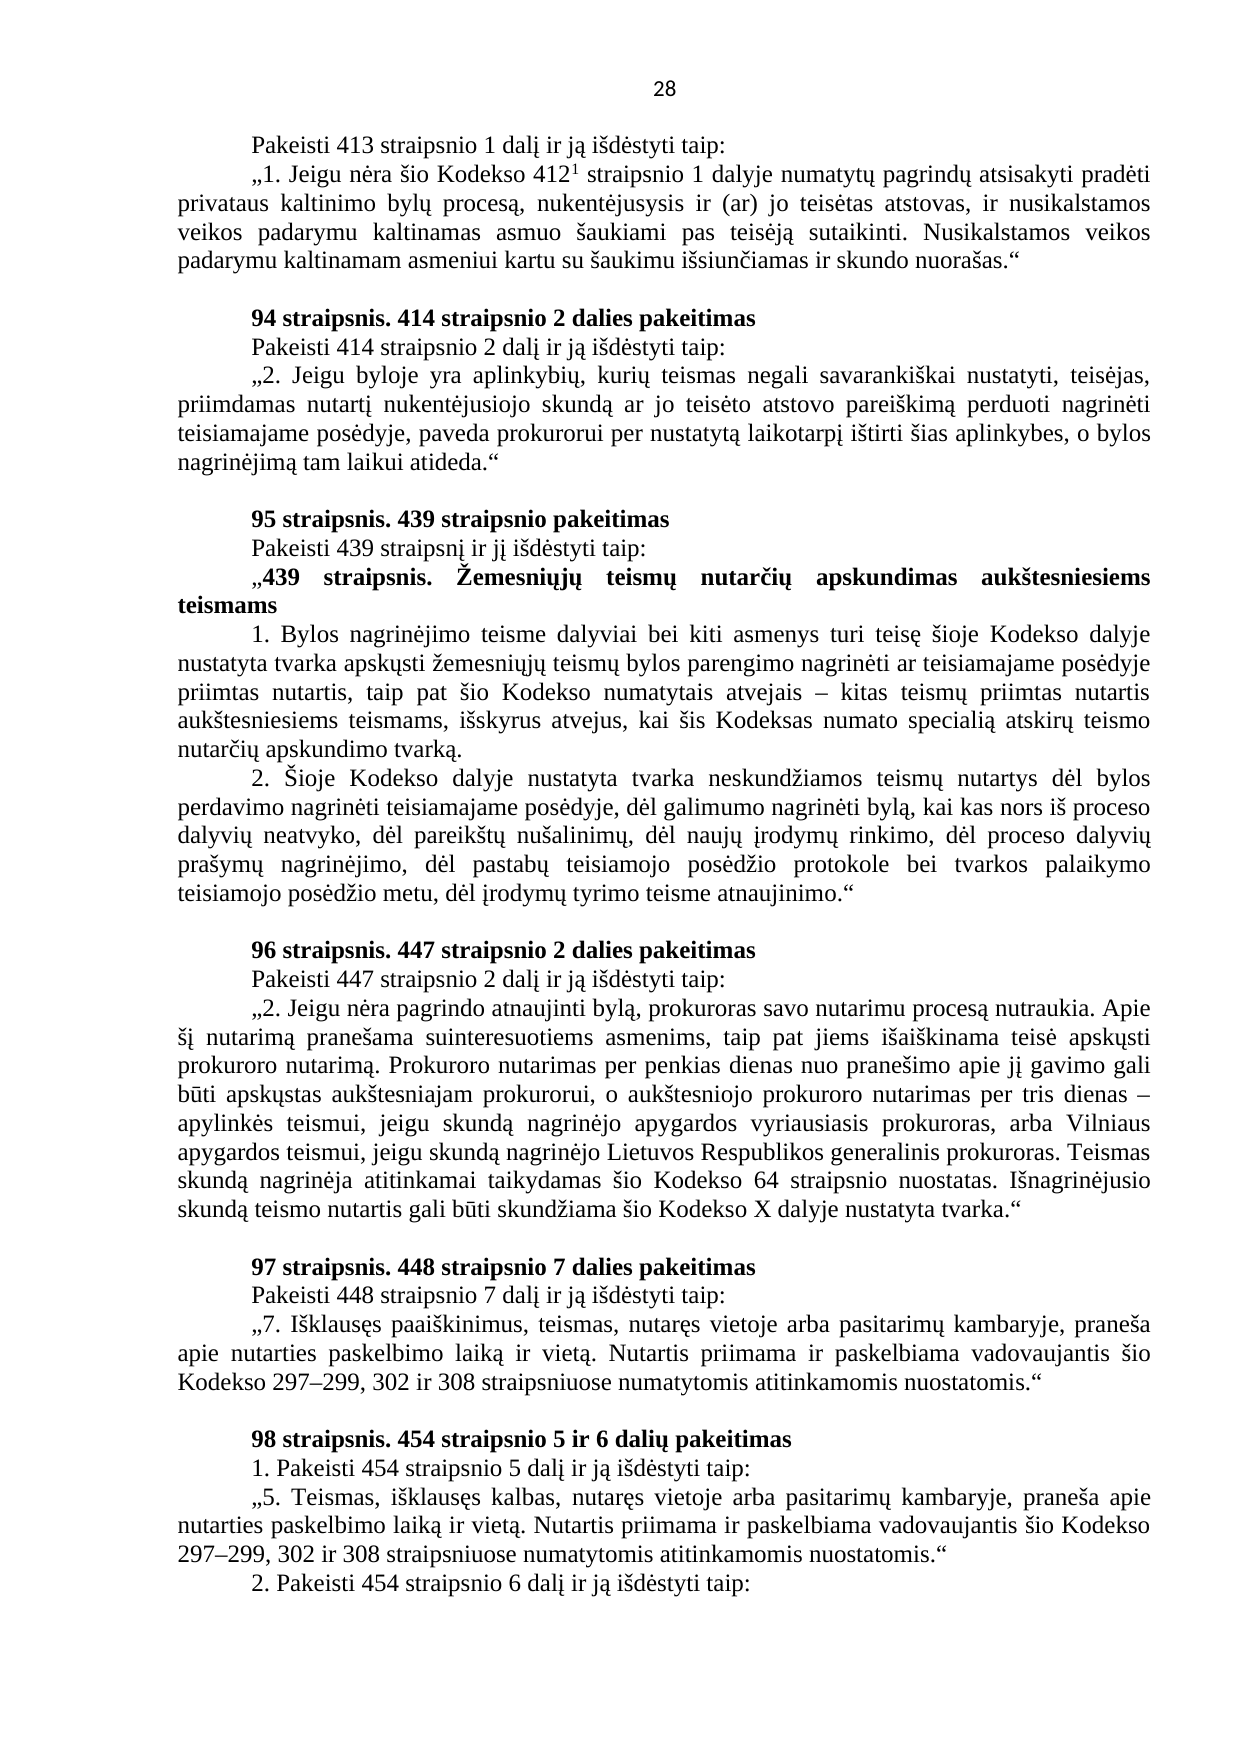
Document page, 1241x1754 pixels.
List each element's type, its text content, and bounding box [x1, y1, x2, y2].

text „2. Jeigu nėra pagrindo atnaujinti bylą, prokuroras savo nutarimu procesą nutraukia. Apie šį nutarimą pranešama suinteresuotiems asmenims, taip pat jiems išaiškinama teisė apskųsti prokuroro nutarimą. Prokuroro nutarimas per penkias dienas nuo pranešimo apie jį gavimo gali būti apskųstas aukštesniajam prokurorui, o aukštesniojo prokuroro nutarimas per tris dienas – apylinkės teismui, jeigu skundą nagrinėjo apygardos vyriausiasis prokuroras, arba Vilniaus apygardos teismui, jeigu skundą nagrinėjo Lietuvos Respublikos generalinis prokuroras. Teismas skundą nagrinėja atitinkamai taikydamas šio Kodekso 64 straipsnio nuostatas. Išnagrinėjusio skundą teismo nutartis gali būti skundžiama šio Kodekso X dalyje nustatyta tvarka.“ [177, 993, 1152, 1223]
text 96 straipsnis. 447 straipsnio 2 dalies pakeitimas [177, 936, 1152, 964]
text Pakeisti 439 straipsnį ir jį išdėstyti taip: [177, 533, 1152, 562]
text 2. Pakeisti 454 straipsnio 6 dalį ir ją išdėstyti taip: [177, 1568, 1152, 1597]
text 2. Šioje Kodekso dalyje nustatyta tvarka neskundžiamos teismų nutartys dėl bylos perdavimo nagrinėti teisiamajame posėdyje, dėl galimumo nagrinėti bylą, kai kas nors iš proceso dalyvių neatvyko, dėl pareikštų nušalinimų, dėl naujų įrodymų rinkimo, dėl proceso dalyvių prašymų nagrinėjimo, dėl pastabų teisiamojo posėdžio protokole bei tvarkos palaikymo teisiamojo posėdžio metu, dėl įrodymų tyrimo teisme atnaujinimo.“ [177, 763, 1152, 907]
text 1. Bylos nagrinėjimo teisme dalyviai bei kiti asmenys turi teisę šioje Kodekso dalyje nustatyta tvarka apskųsti žemesniųjų teismų bylos parengimo nagrinėti ar teisiamajame posėdyje priimtas nutartis, taip pat šio Kodekso numatytais atvejais – kitas teismų priimtas nutartis aukštesniesiems teismams, išskyrus atvejus, kai šis Kodeksas numato specialią atskirų teismo nutarčių apskundimo tvarką. [177, 619, 1152, 763]
text „5. Teismas, išklausęs kalbas, nutaręs vietoje arba pasitarimų kambaryje, praneša apie nutarties paskelbimo laiką ir vietą. Nutartis priimama ir paskelbiama vadovaujantis šio Kodekso 297–299, 302 ir 308 straipsniuose numatytomis atitinkamomis nuostatomis.“ [177, 1482, 1152, 1568]
text 98 straipsnis. 454 straipsnio 5 ir 6 dalių pakeitimas [177, 1424, 1152, 1453]
text „2. Jeigu byloje yra aplinkybių, kurių teismas negali savarankiškai nustatyti, teisėjas, priimdamas nutartį nukentėjusiojo skundą ar jo teisėto atstovo pareiškimą perduoti nagrinėti teisiamajame posėdyje, paveda prokurorui per nustatytą laikotarpį ištirti šias aplinkybes, o bylos nagrinėjimą tam laikui atideda.“ [177, 361, 1152, 476]
text Pakeisti 448 straipsnio 7 dalį ir ją išdėstyti taip: [177, 1281, 1152, 1309]
text „1. Jeigu nėra šio Kodekso 4121 straipsnio 1 dalyje numatytų pagrindų atsisakyti pradėti privataus kaltinimo bylų procesą, nukentėjusysis ir (ar) jo teisėtas atstovas, ir nusikalstamos veikos padarymu kaltinamas asmuo šaukiami pas teisėją sutaikinti. Nusikalstamos veikos padarymu kaltinamam asmeniui kartu su šaukimu išsiunčiamas ir skundo nuorašas.“ [177, 159, 1152, 274]
text „439 straipsnis. Žemesniųjų teismų nutarčių apskundimas aukštesniesiems teismams [177, 562, 1152, 619]
text Pakeisti 413 straipsnio 1 dalį ir ją išdėstyti taip: [177, 131, 1152, 159]
text 94 straipsnis. 414 straipsnio 2 dalies pakeitimas [177, 303, 1152, 332]
text 95 straipsnis. 439 straipsnio pakeitimas [177, 504, 1152, 533]
text 97 straipsnis. 448 straipsnio 7 dalies pakeitimas [177, 1252, 1152, 1281]
text Pakeisti 414 straipsnio 2 dalį ir ją išdėstyti taip: [177, 332, 1152, 361]
text 1. Pakeisti 454 straipsnio 5 dalį ir ją išdėstyti taip: [177, 1453, 1152, 1482]
text Pakeisti 447 straipsnio 2 dalį ir ją išdėstyti taip: [177, 964, 1152, 993]
text „7. Išklausęs paaiškinimus, teismas, nutaręs vietoje arba pasitarimų kambaryje, praneša apie nutarties paskelbimo laiką ir vietą. Nutartis priimama ir paskelbiama vadovaujantis šio Kodekso 297–299, 302 ir 308 straipsniuose numatytomis atitinkamomis nuostatomis.“ [177, 1309, 1152, 1396]
